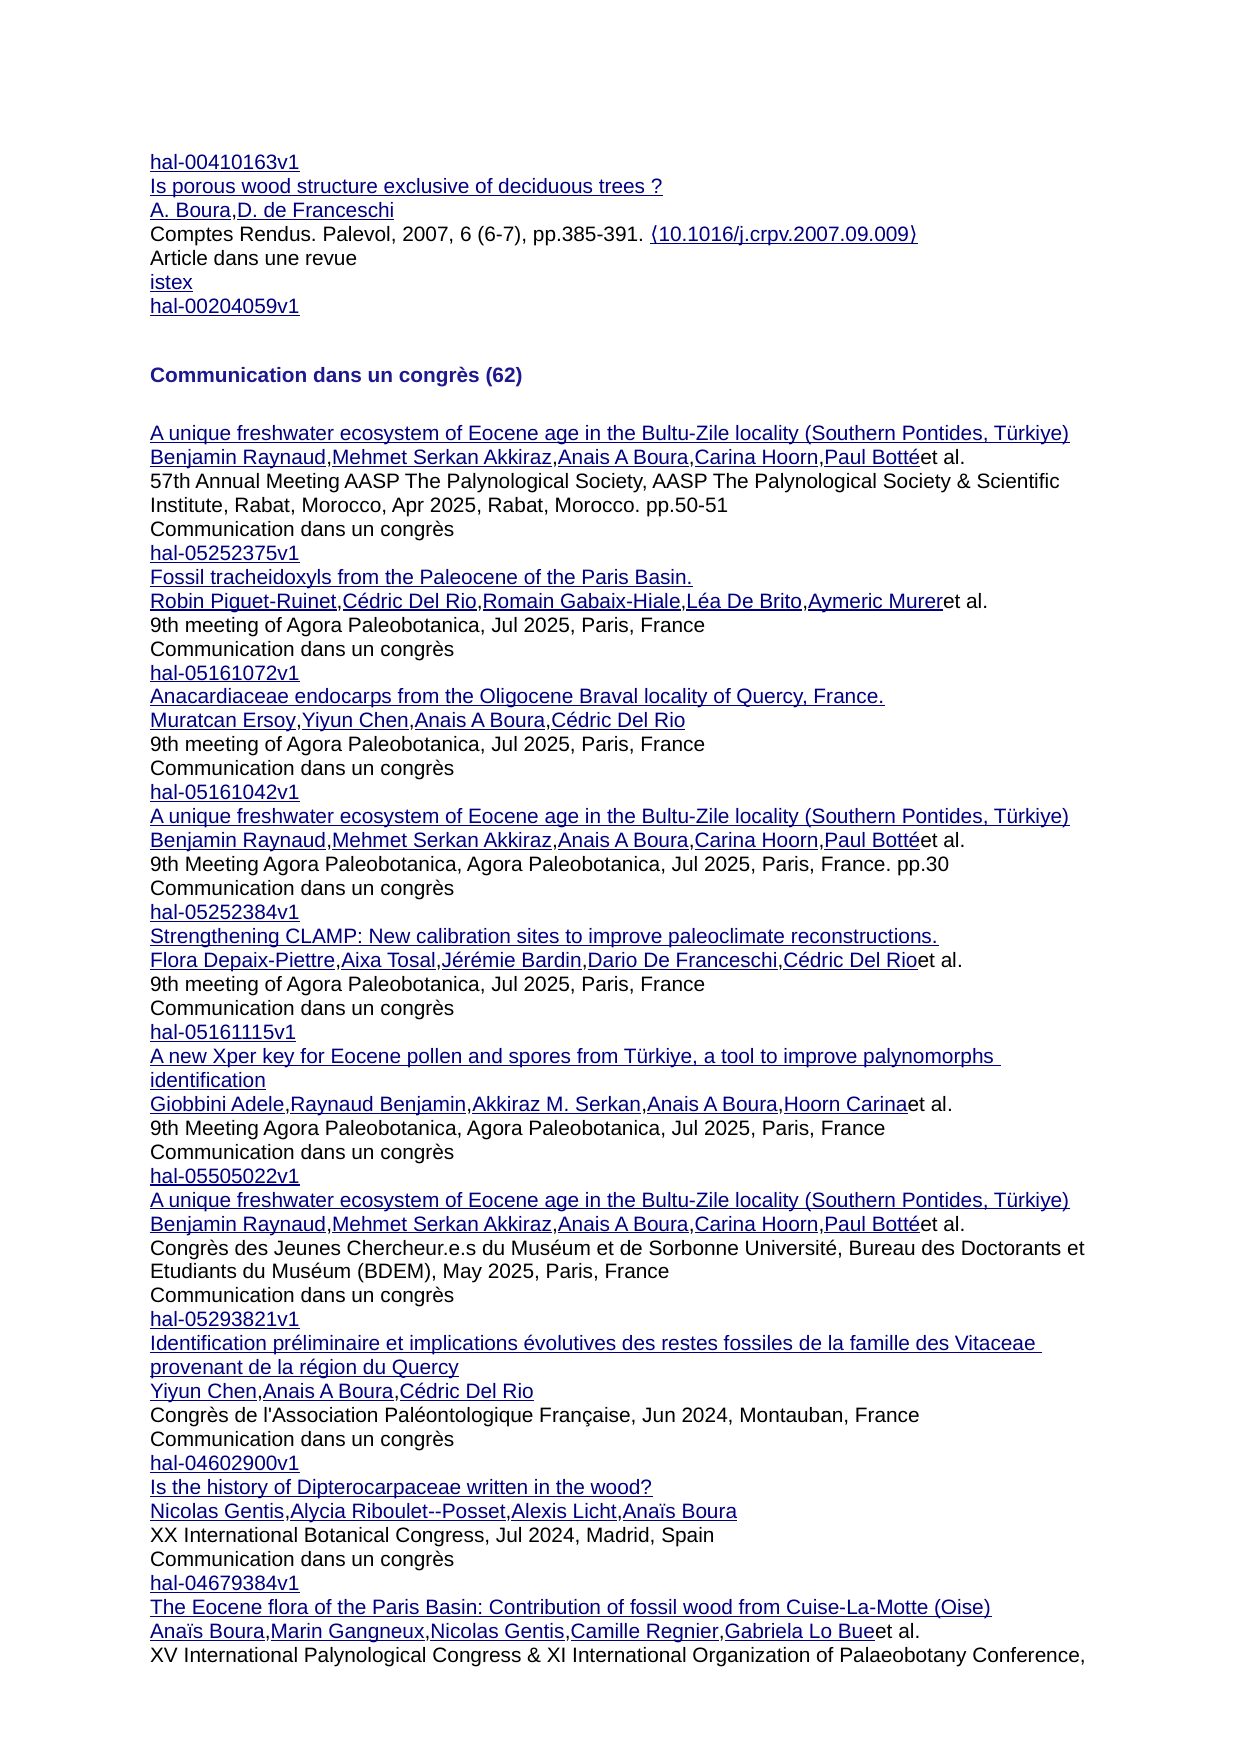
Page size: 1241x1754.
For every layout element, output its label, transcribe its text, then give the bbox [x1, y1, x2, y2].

table_cell Is porous wood structure exclusive of deciduous trees ? A. Boura,D. de Franceschi Comptes Rendus. Palevol, 2007, 6 (6-7), pp.385-391. ⟨10.1016/j.crpv.2007.09.009⟩ Article dans une revue istex hal-00204059v1 [150, 174, 1090, 318]
table_cell A unique freshwater ecosystem of Eocene age in the Bultu-Zile locality (Southern Pontides, Türkiye) Benjamin Raynaud,Mehmet Serkan Akkiraz,Anais A Boura,Carina Hoorn,Paul Bottéet al. 9th Meeting Agora Paleobotanica, Agora Paleobotanica, Jul 2025, Paris, France. pp.30 Communication dans un congrès hal-05252384v1 [150, 804, 1090, 924]
table_cell Anacardiaceae endocarps from the Oligocene Braval locality of Quercy, France. Muratcan Ersoy,Yiyun Chen,Anais A Boura,Cédric Del Rio 9th meeting of Agora Paleobotanica, Jul 2025, Paris, France Communication dans un congrès hal-05161042v1 [150, 684, 1090, 804]
table_cell Identification préliminaire et implications évolutives des restes fossiles de la famille des Vitaceae provenant de la région du Quercy Yiyun Chen,Anais A Boura,Cédric Del Rio Congrès de l'Association Paléontologique Française, Jun 2024, Montauban, France Communication dans un congrès hal-04602900v1 [150, 1331, 1090, 1475]
table_header A unique freshwater ecosystem of Eocene age in the Bultu-Zile locality (Southern Pontides, Türkiye) Benjamin Raynaud,Mehmet Serkan Akkiraz,Anais A Boura,Carina Hoorn,Paul Bottéet al. 57th Annual Meeting AASP The Palynological Society, AASP The Palynological Society & Scientific Institute, Rabat, Morocco, Apr 2025, Rabat, Morocco. pp.50-51 Communication dans un congrès hal-05252375v1 [150, 421, 1090, 564]
table_cell Fossil tracheidoxyls from the Paleocene of the Paris Basin. Robin Piguet-Ruinet,Cédric Del Rio,Romain Gabaix-Hiale,Léa De Brito,Aymeric Mureret al. 9th meeting of Agora Paleobotanica, Jul 2025, Paris, France Communication dans un congrès hal-05161072v1 [150, 565, 1090, 684]
table_cell A new Xper key for Eocene pollen and spores from Türkiye, a tool to improve palynomorphs identification Giobbini Adele,Raynaud Benjamin,Akkiraz M. Serkan,Anais A Boura,Hoorn Carinaet al. 9th Meeting Agora Paleobotanica, Agora Paleobotanica, Jul 2025, Paris, France Communication dans un congrès hal-05505022v1 [150, 1044, 1090, 1187]
subtitle Communication dans un congrès (62) [150, 362, 1090, 386]
table_cell Strengthening CLAMP: New calibration sites to improve paleoclimate reconstructions. Flora Depaix-Piettre,Aixa Tosal,Jérémie Bardin,Dario De Franceschi,Cédric Del Rioet al. 9th meeting of Agora Paleobotanica, Jul 2025, Paris, France Communication dans un congrès hal-05161115v1 [150, 924, 1090, 1044]
table_cell Is the history of Dipterocarpaceae written in the wood? Nicolas Gentis,Alycia Riboulet--Posset,Alexis Licht,Anaïs Boura XX International Botanical Congress, Jul 2024, Madrid, Spain Communication dans un congrès hal-04679384v1 [150, 1475, 1090, 1595]
table_cell A unique freshwater ecosystem of Eocene age in the Bultu-Zile locality (Southern Pontides, Türkiye) Benjamin Raynaud,Mehmet Serkan Akkiraz,Anais A Boura,Carina Hoorn,Paul Bottéet al. Congrès des Jeunes Chercheur.e.s du Muséum et de Sorbonne Université, Bureau des Doctorants et Etudiants du Muséum (BDEM), May 2025, Paris, France Communication dans un congrès hal-05293821v1 [150, 1188, 1090, 1331]
table_cell hal-00410163v1 [150, 150, 1090, 174]
table_cell The Eocene flora of the Paris Basin: Contribution of fossil wood from Cuise-La-Motte (Oise) Anaïs Boura,Marin Gangneux,Nicolas Gentis,Camille Regnier,Gabriela Lo Bueet al. XV International Palynological Congress & XI International Organization of Palaeobotany Conference, [150, 1595, 1090, 1667]
